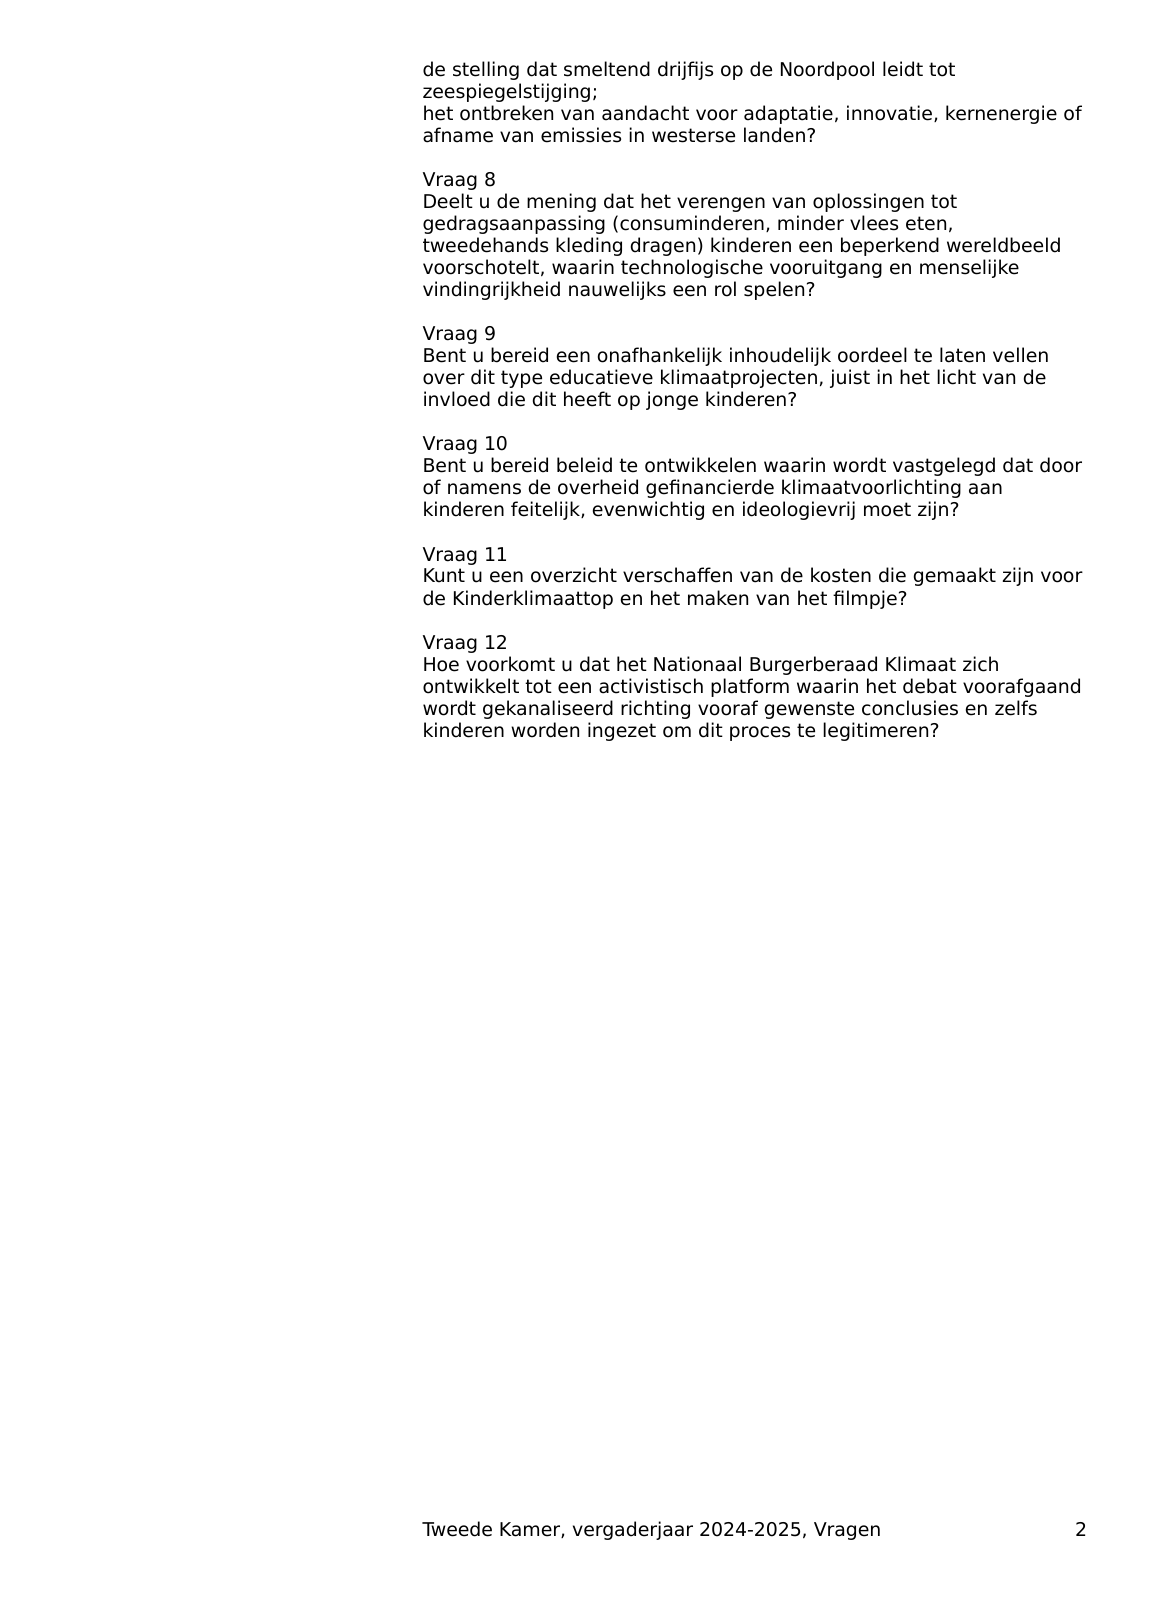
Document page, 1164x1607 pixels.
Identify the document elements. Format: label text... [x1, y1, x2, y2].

text Vraag 10 [422, 433, 1087, 455]
text Vraag 8 [422, 169, 1087, 191]
text Hoe voorkomt u dat het Nationaal Burgerberaad Klimaat zich ontwikkelt tot een activistisch platform waarin het debat voorafgaand wordt gekanaliseerd richting vooraf gewenste conclusies en zelfs kinderen worden ingezet om dit proces te legitimeren? [422, 653, 1087, 741]
text Deelt u de mening dat het verengen van oplossingen tot gedragsaanpassing (consuminderen, minder vlees eten, tweedehands kleding dragen) kinderen een beperkend wereldbeeld voorschotelt, waarin technologische vooruitgang en menselijke vindingrijkheid nauwelijks een rol spelen? [422, 191, 1087, 301]
text Bent u bereid een onafhankelijk inhoudelijk oordeel te laten vellen over dit type educatieve klimaatprojecten, juist in het licht van de invloed die dit heeft op jonge kinderen? [422, 345, 1087, 411]
text Kunt u een overzicht verschaffen van de kosten die gemaakt zijn voor de Kinderklimaattop en het maken van het filmpje? [422, 565, 1087, 609]
text de stelling dat smeltend drijfijs op de Noordpool leidt tot zeespiegelstijging; [422, 59, 1087, 103]
text het ontbreken van aandacht voor adaptatie, innovatie, kernenergie of afname van emissies in westerse landen? [422, 103, 1087, 147]
text Bent u bereid beleid te ontwikkelen waarin wordt vastgelegd dat door of namens de overheid gefinancierde klimaatvoorlichting aan kinderen feitelijk, evenwichtig en ideologievrij moet zijn? [422, 455, 1087, 521]
text Vraag 9 [422, 323, 1087, 345]
text Vraag 12 [422, 632, 1087, 653]
text Vraag 11 [422, 543, 1087, 565]
